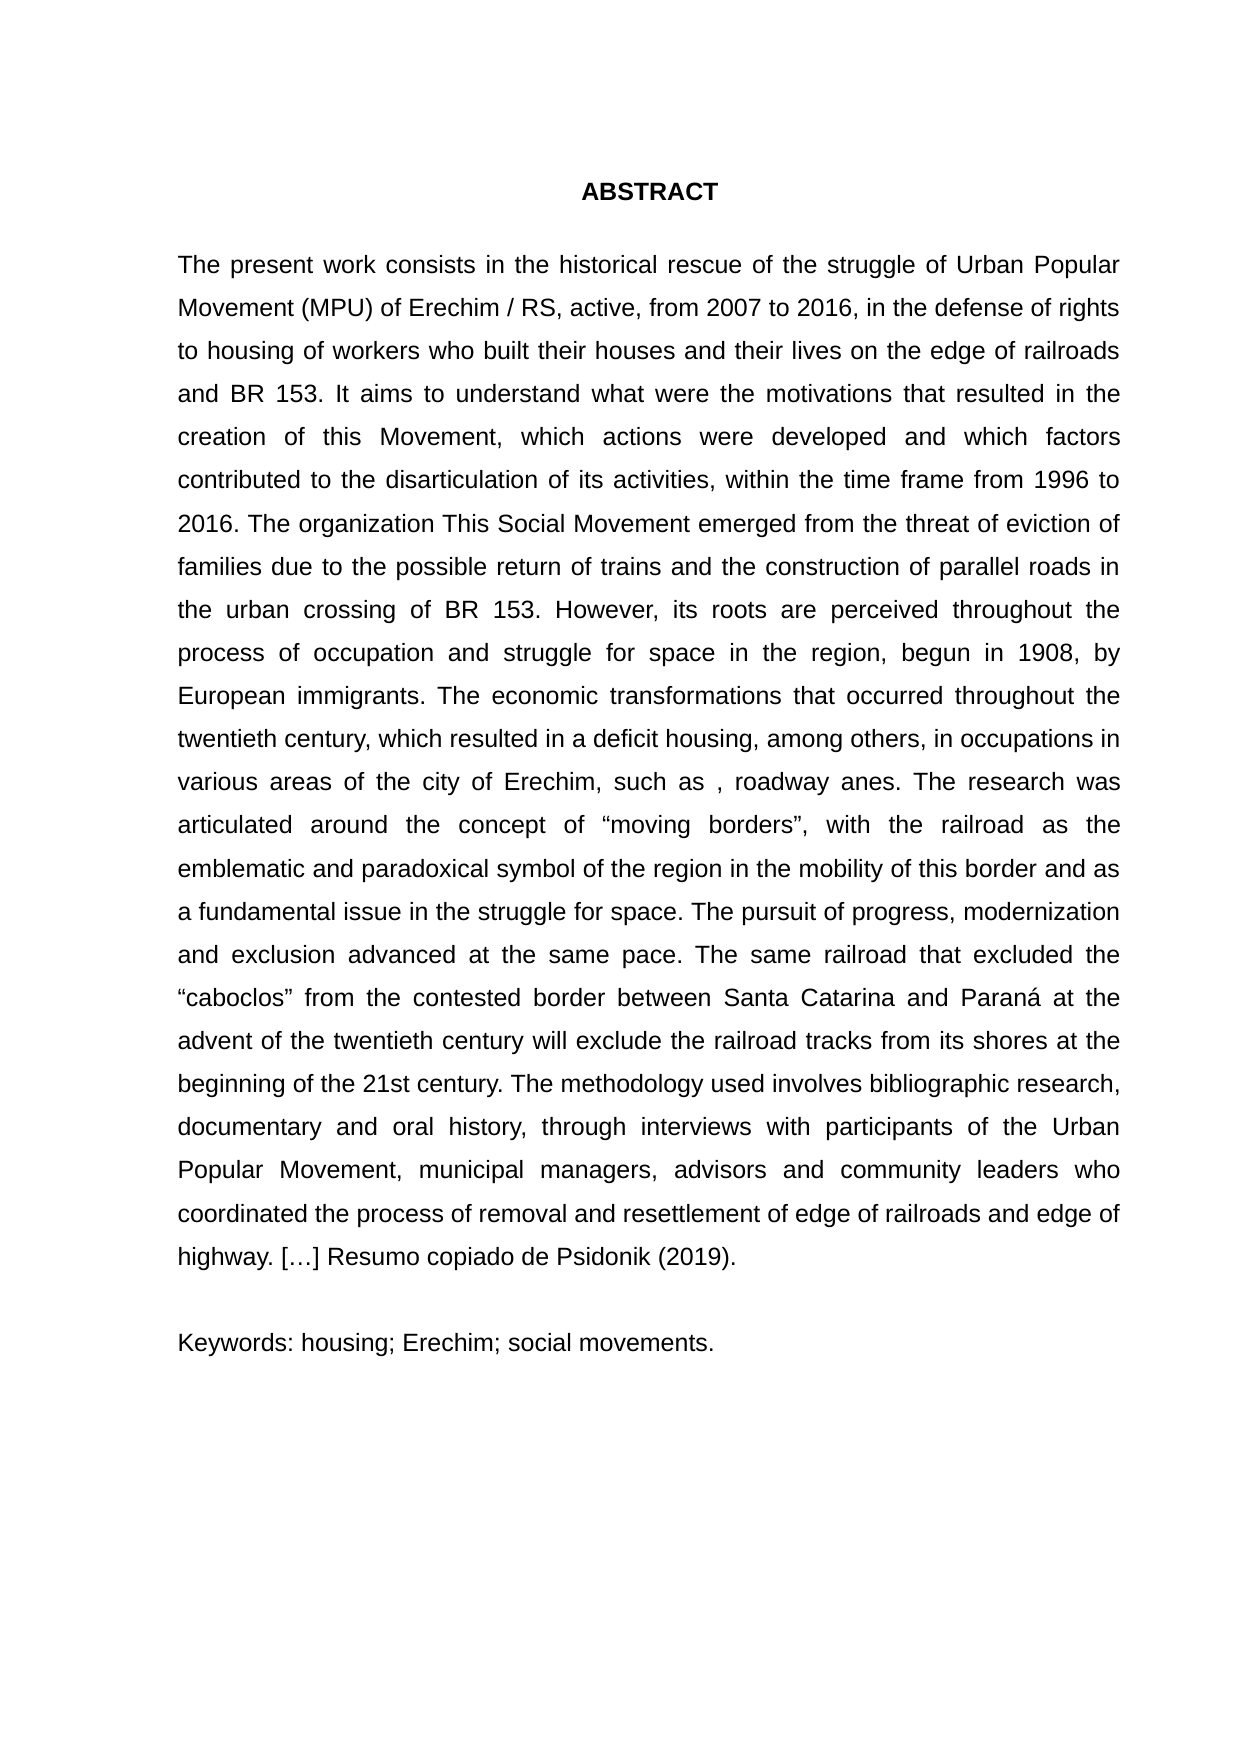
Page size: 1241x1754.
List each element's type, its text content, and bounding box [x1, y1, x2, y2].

text Keywords: housing; Erechim; social movements. [177, 1328, 1122, 1357]
text The present work consists in the historical rescue of the struggle of Urban Popular Movement (MPU) of Erechim / RS, active, from 2007 to 2016, in the defense of rights to housing of workers who built their houses and their lives on the edge of railroads and BR 153. It aims to understand what were the motivations that resulted in the creation of this Movement, which actions were developed and which factors contributed to the disarticulation of its activities, within the time frame from 1996 to 2016. The organization This Social Movement emerged from the threat of eviction of families due to the possible return of trains and the construction of parallel roads in the urban crossing of BR 153. However, its roots are perceived throughout the process of occupation and struggle for space in the region, begun in 1908, by European immigrants. The economic transformations that occurred throughout the twentieth century, which resulted in a deficit housing, among others, in occupations in various areas of the city of Erechim, such as , roadway anes. The research was articulated around the concept of “moving borders”, with the railroad as the emblematic and paradoxical symbol of the region in the mobility of this border and as a fundamental issue in the struggle for space. The pursuit of progress, modernization and exclusion advanced at the same pace. The same railroad that excluded the “caboclos” from the contested border between Santa Catarina and Paraná at the advent of the twentieth century will exclude the railroad tracks from its shores at the beginning of the 21st century. The methodology used involves bibliographic research, documentary and oral history, through interviews with participants of the Urban Popular Movement, municipal managers, advisors and community leaders who coordinated the process of removal and resettlement of edge of railroads and edge of highway. […] Resumo copiado de Psidonik (2019). [177, 250, 1122, 1270]
text ABSTRACT [177, 177, 1122, 206]
